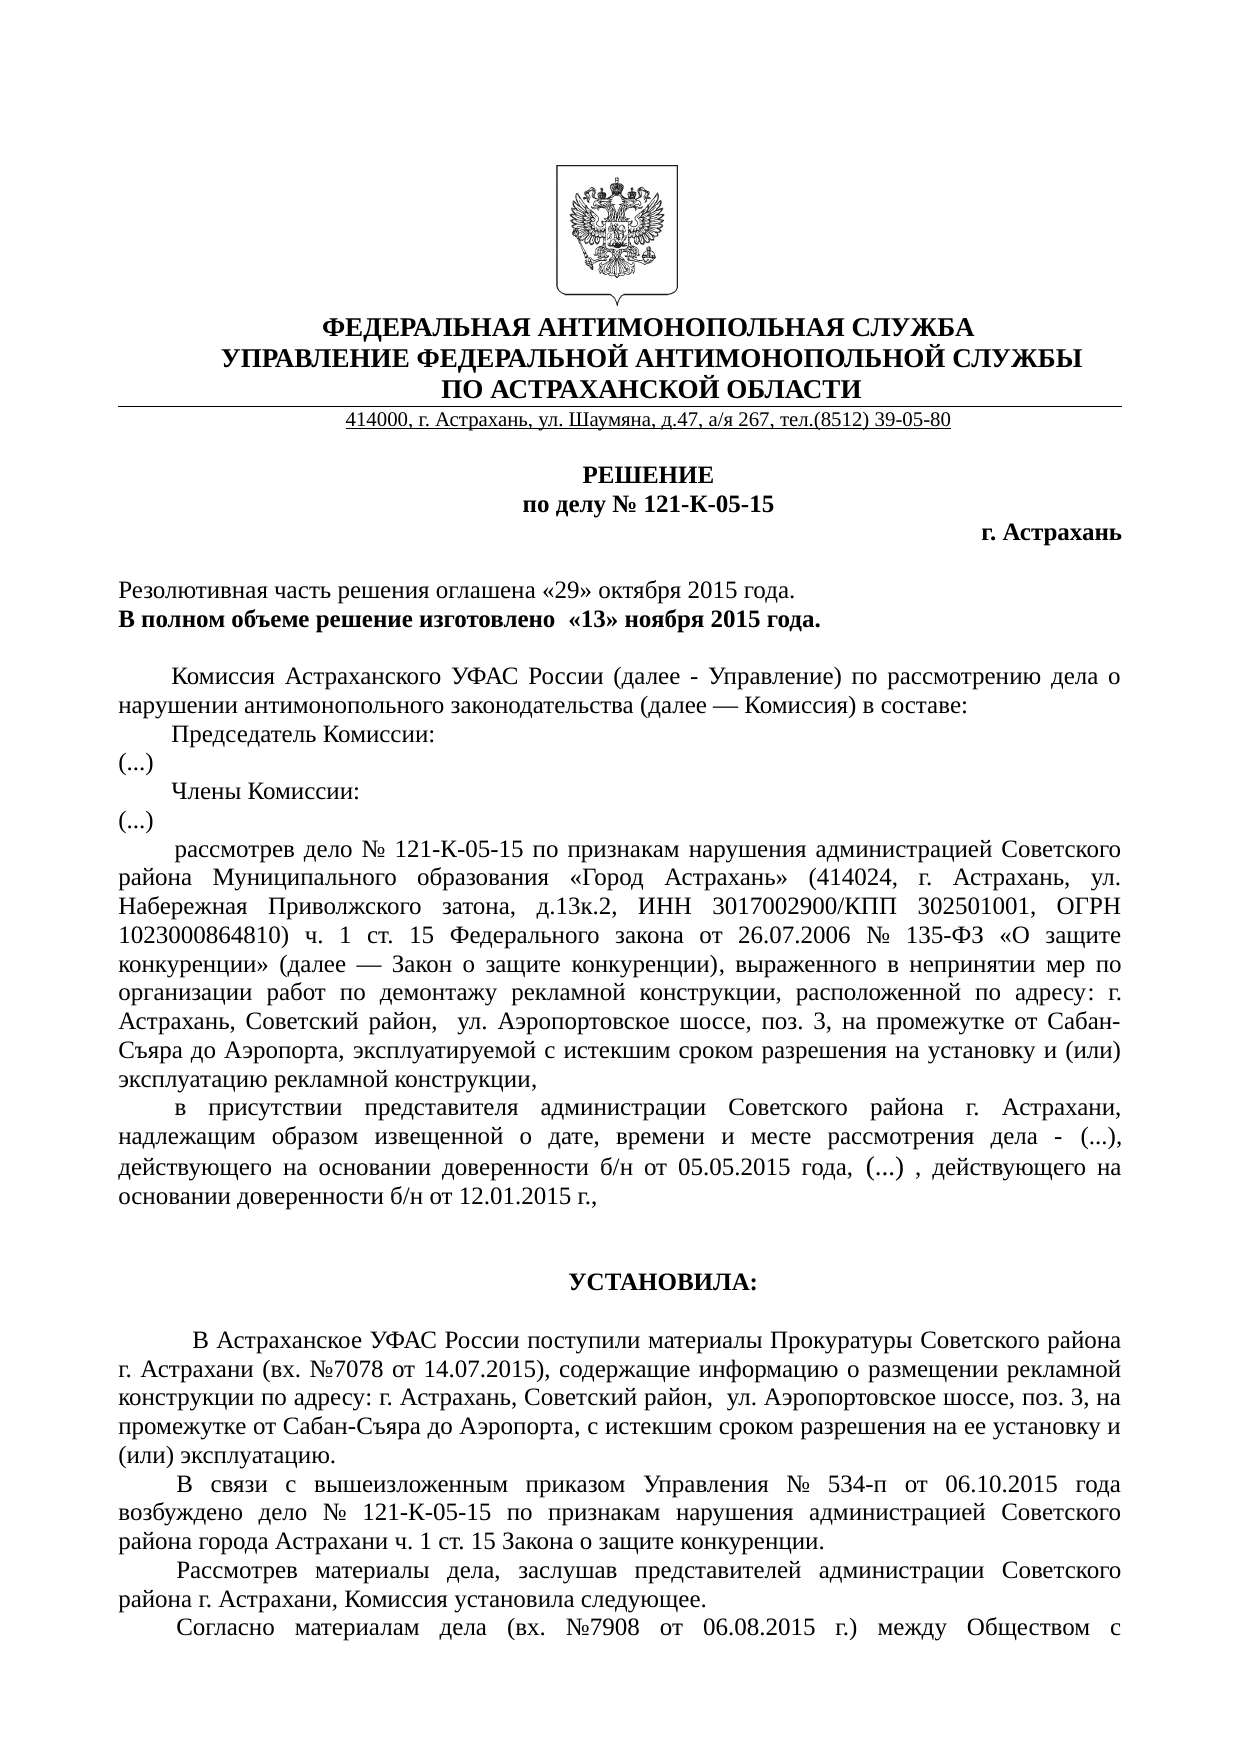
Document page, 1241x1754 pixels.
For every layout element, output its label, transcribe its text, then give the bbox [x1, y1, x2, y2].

text В Астраханское УФАС России поступили материалы Прокуратуры Советского района г. Астрахани (вх. №7078 от 14.07.2015), содержащие информацию о размещении рекламной конструкции по адресу: г. Астрахань, Советский район, ул. Аэропортовское шоссе, поз. 3, на промежутке от Сабан-Съяра до Аэропорта, с истекшим сроком разрешения на ее установку и (или) эксплуатацию. [118, 1325, 1122, 1469]
text ФЕДЕРАЛЬНАЯ АНТИМОНОПОЛЬНАЯ СЛУЖБА [118, 147, 1122, 342]
text г. Астрахань [118, 517, 1122, 546]
text В связи с вышеизложенным приказом Управления № 534-п от 06.10.2015 года возбуждено дело № 121-К-05-15 по признакам нарушения администрацией Советского района города Астрахани ч. 1 ст. 15 Закона о защите конкуренции. [118, 1469, 1122, 1555]
text рассмотрев дело № 121-К-05-15 по признакам нарушения администрацией Советского района Муниципального образования «Город Астрахань» (414024, г. Астрахань, ул. Набережная Приволжского затона, д.13к.2, ИНН 3017002900/КПП 302501001, ОГРН 1023000864810) ч. 1 ст. 15 Федерального закона от 26.07.2006 № 135-ФЗ «О защите конкуренции» (далее — Закон о защите конкуренции), выраженного в непринятии мер по организации работ по демонтажу рекламной конструкции, расположенной по адресу: г. Астрахань, Советский район, ул. Аэропортовское шоссе, поз. 3, на промежутке от Сабан-Съяра до Аэропорта, эксплуатируемой с истекшим сроком разрешения на установку и (или) эксплуатацию рекламной конструкции, [118, 834, 1122, 1092]
text В полном объеме решение изготовлено «13» ноября 2015 года. [118, 604, 1122, 632]
text Члены Комиссии: [118, 776, 1122, 805]
text 414000, г. Астрахань, ул. Шаумяна, д.47, а/я 267, тел.(8512) 39-05-80 [118, 407, 1122, 431]
text Согласно материалам дела (вх. №7908 от 06.08.2015 г.) между Обществом с [118, 1612, 1122, 1641]
text УСТАНОВИЛА: [118, 1267, 1122, 1296]
text Рассмотрев материалы дела, заслушав представителей администрации Советского района г. Астрахани, Комиссия установила следующее. [118, 1555, 1122, 1612]
text (...) [118, 747, 1122, 776]
text (...) [118, 805, 1122, 834]
text Резолютивная часть решения оглашена «29» октября 2015 года. [118, 575, 1122, 604]
text УПРАВЛЕНИЕ ФЕДЕРАЛЬНОЙ АНТИМОНОПОЛЬНОЙ СЛУЖБЫ [118, 342, 1122, 373]
text Комиссия Астраханского УФАС России (далее - Управление) по рассмотрению дела о нарушении антимонопольного законодательства (далее — Комиссия) в составе: [118, 661, 1122, 719]
text в присутствии представителя администрации Советского района г. Астрахани, надлежащим образом извещенной о дате, времени и месте рассмотрения дела - (...), действующего на основании доверенности б/н от 05.05.2015 года, (...) , действующего на основании доверенности б/н от 12.01.2015 г., [118, 1092, 1122, 1210]
text РЕШЕНИЕ [118, 460, 1122, 489]
text по делу № 121-К-05-15 [118, 489, 1122, 517]
text Председатель Комиссии: [118, 719, 1122, 747]
text ПО АСТРАХАНСКОЙ ОБЛАСТИ [118, 373, 1122, 406]
